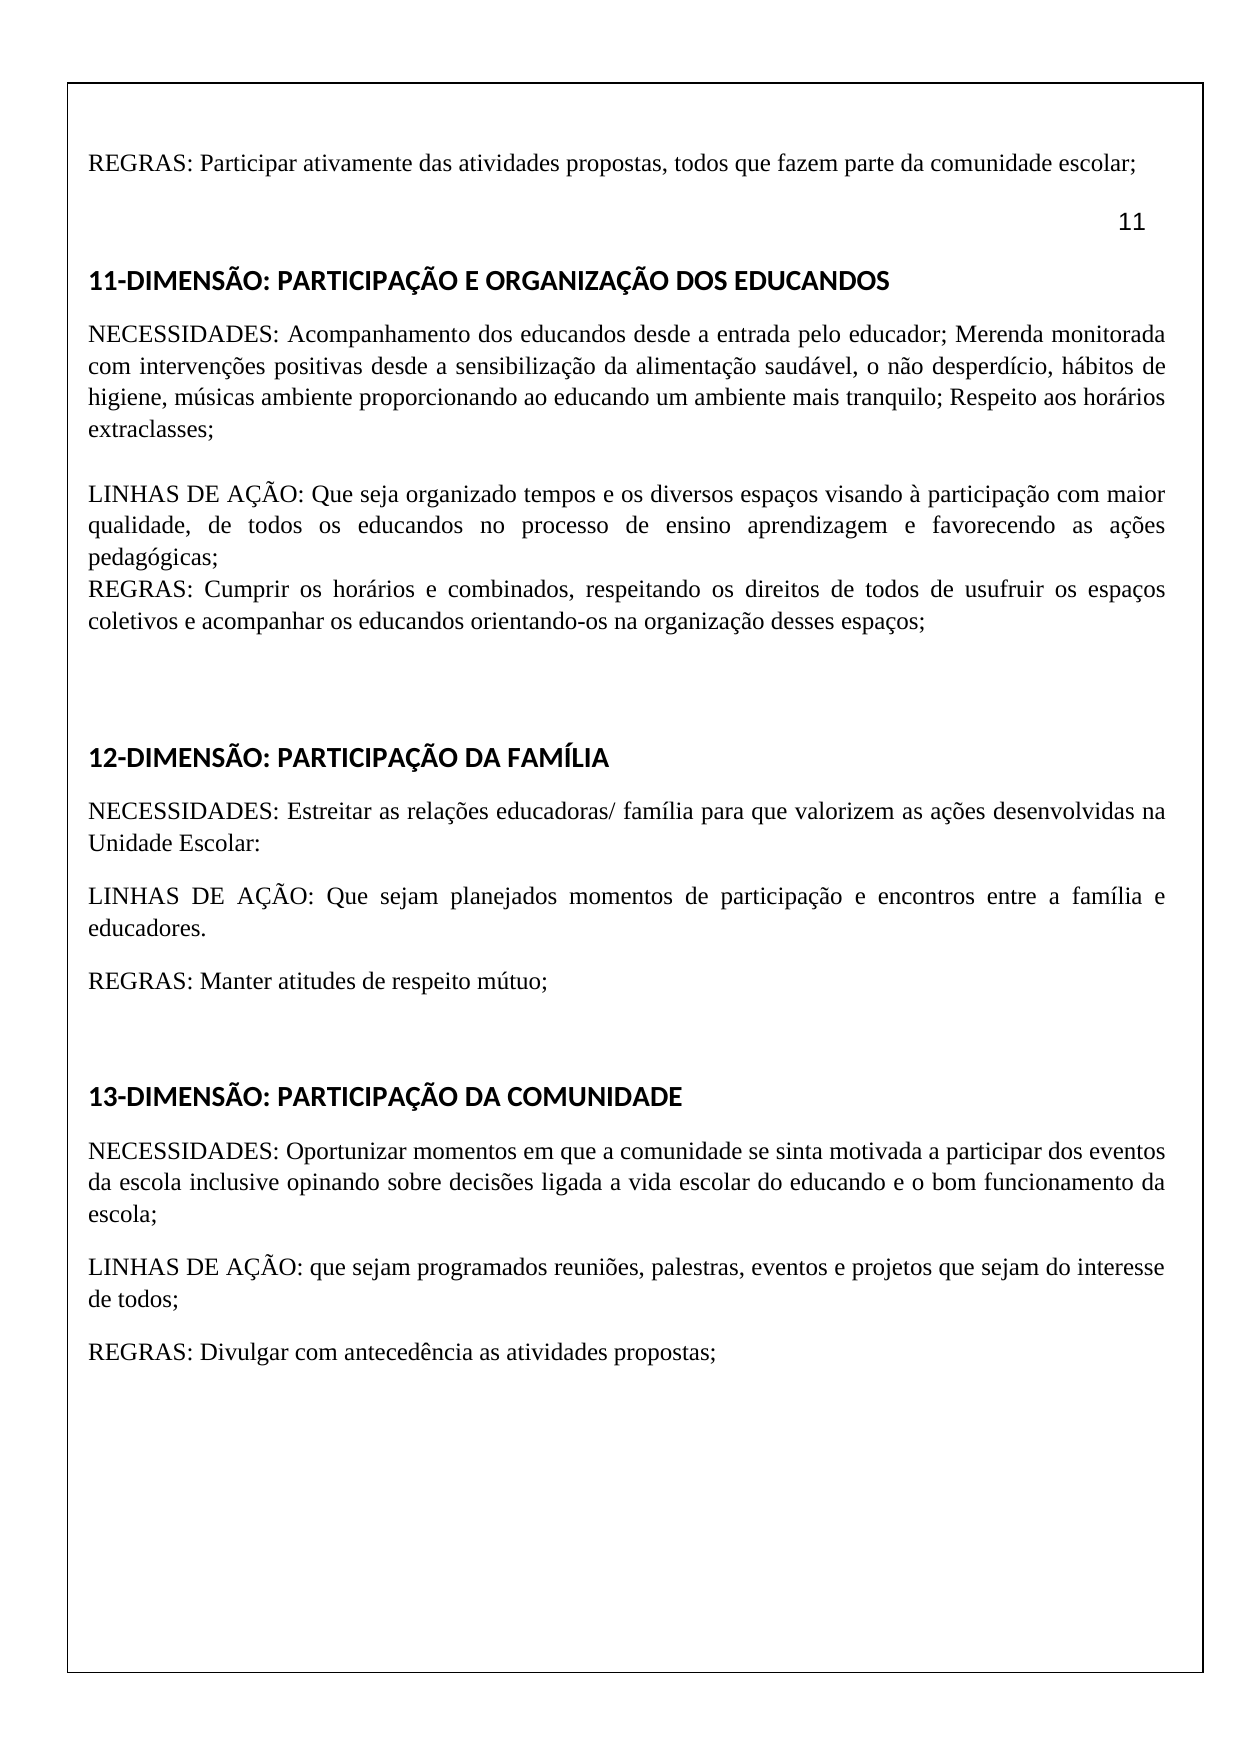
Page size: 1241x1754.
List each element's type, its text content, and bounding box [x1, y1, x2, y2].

text LINHAS DE AÇÃO: que sejam programados reuniões, palestras, eventos e projetos que sejam do interesse de todos; [88, 1252, 1167, 1313]
subtitle 12-DIMENSÃO: PARTICIPAÇÃO DA FAMÍLIA [88, 739, 1176, 774]
subtitle 13-DIMENSÃO: PARTICIPAÇÃO DA COMUNIDADE [88, 1078, 1176, 1114]
subtitle 11-DIMENSÃO: PARTICIPAÇÃO E ORGANIZAÇÃO DOS EDUCANDOS [88, 262, 1176, 297]
text NECESSIDADES: Acompanhamento dos educandos desde a entrada pelo educador; Merenda monitorada com intervenções positivas desde a sensibilização da alimentação saudável, o não desperdício, hábitos de higiene, músicas ambiente proporcionando ao educando um ambiente mais tranquilo; Respeito aos horários extraclasses; [88, 319, 1167, 443]
text LINHAS DE AÇÃO: Que sejam planejados momentos de participação e encontros entre a família e educadores. [88, 881, 1167, 942]
text REGRAS: Manter atitudes de respeito mútuo; [88, 966, 1167, 995]
text NECESSIDADES: Estreitar as relações educadoras/ família para que valorizem as ações desenvolvidas na Unidade Escolar: [88, 796, 1167, 857]
text REGRAS: Divulgar com antecedência as atividades propostas; [88, 1337, 1167, 1366]
text LINHAS DE AÇÃO: Que seja organizado tempos e os diversos espaços visando à participação com maior qualidade, de todos os educandos no processo de ensino aprendizagem e favorecendo as ações pedagógicas; [88, 479, 1167, 571]
text 11 [87, 202, 1180, 237]
text REGRAS: Participar ativamente das atividades propostas, todos que fazem parte da comunidade escolar; [88, 148, 1167, 177]
text NECESSIDADES: Oportunizar momentos em que a comunidade se sinta motivada a participar dos eventos da escola inclusive opinando sobre decisões ligada a vida escolar do educando e o bom funcionamento da escola; [88, 1136, 1167, 1228]
text REGRAS: Cumprir os horários e combinados, respeitando os direitos de todos de usufruir os espaços coletivos e acompanhar os educandos orientando-os na organização desses espaços; [88, 574, 1167, 635]
